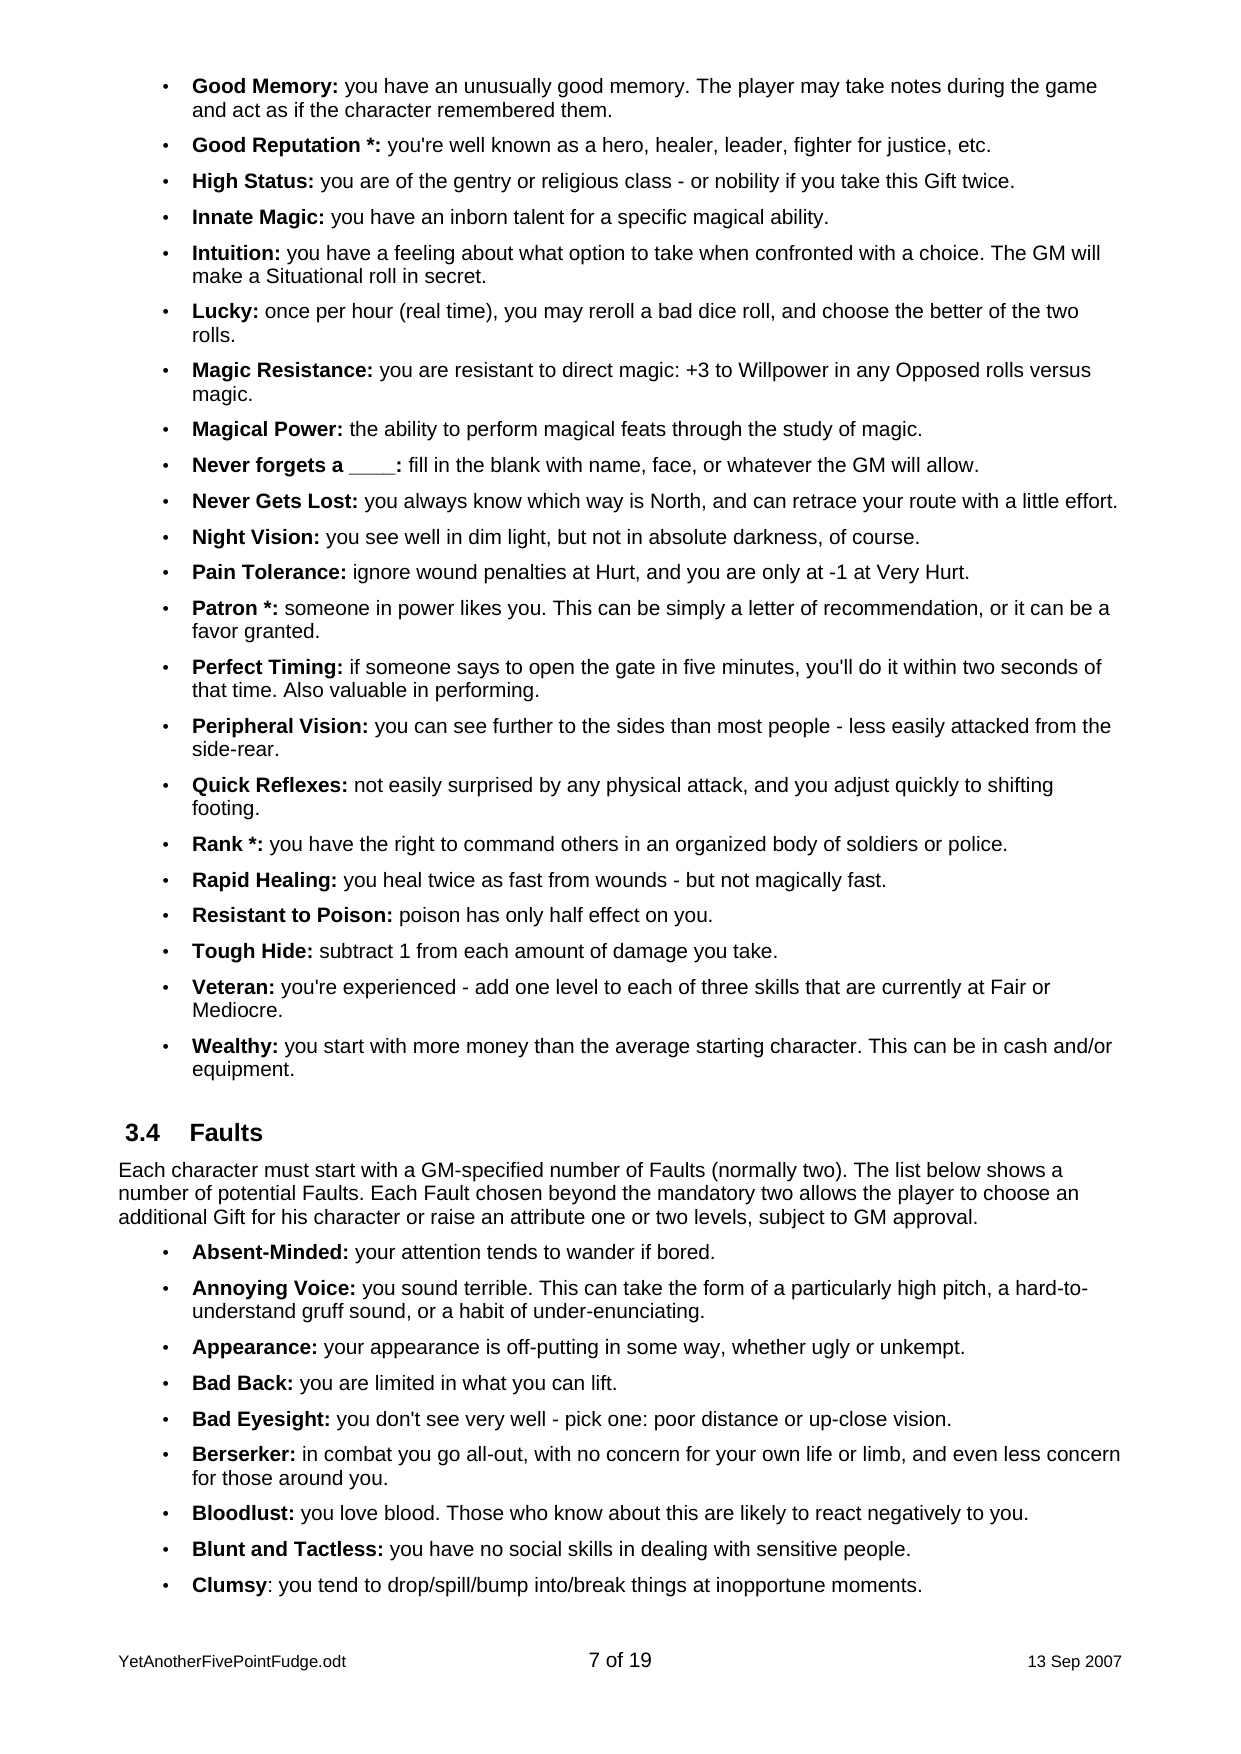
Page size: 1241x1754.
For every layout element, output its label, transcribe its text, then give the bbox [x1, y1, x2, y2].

list Good Reputation *: you're well known as a hero, healer, leader, fighter for justice, etc. [162, 134, 1122, 157]
list Resistant to Poison: poison has only half effect on you. [162, 904, 1122, 927]
subtitle Faults [118, 1118, 1122, 1146]
list Pain Tolerance: ignore wound penalties at Hurt, and you are only at -1 at Very Hurt. [162, 561, 1122, 584]
list Appearance: your appearance is off-putting in some way, whether ugly or unkempt. [162, 1336, 1122, 1359]
list Never Gets Lost: you always know which way is North, and can retrace your route with a little effort. [162, 489, 1122, 513]
list Veteran: you're experienced - add one level to each of three skills that are currently at Fair or Mediocre. [162, 975, 1122, 1022]
list Annoying Voice: you sound terrible. This can take the form of a particularly high pitch, a hard-to-understand gruff sound, or a habit of under-enunciating. [162, 1277, 1122, 1323]
text Each character must start with a GM-specified number of Faults (normally two). The list below shows a number of potential Faults. Each Fault chosen beyond the mandatory two allows the player to choose an additional Gift for his character or raise an attribute one or two levels, subject to GM approval. [118, 1159, 1122, 1228]
list Rapid Healing: you heal twice as fast from wounds - but not magically fast. [162, 868, 1122, 891]
list Night Vision: you see well in dim light, but not in absolute darkness, of course. [162, 525, 1122, 548]
list Rank *: you have the right to command others in an organized body of soldiers or police. [162, 832, 1122, 856]
list Bad Back: you are limited in what you can lift. [162, 1371, 1122, 1394]
list Blunt and Tactless: you have no social skills in dealing with sensitive people. [162, 1537, 1122, 1561]
list Tough Hide: subtract 1 from each amount of damage you take. [162, 940, 1122, 963]
list Peripheral Vision: you can see further to the sides than most people - less easily attacked from the side-rear. [162, 714, 1122, 761]
list Bad Eyesight: you don't see very well - pick one: poor distance or up-close vision. [162, 1407, 1122, 1430]
list Intuition: you have a feeling about what option to take when confronted with a choice. The GM will make a Situational roll in secret. [162, 241, 1122, 288]
list Berserker: in combat you go all-out, with no concern for your own life or limb, and even less concern for those around you. [162, 1443, 1122, 1489]
list Good Memory: you have an unusually good memory. The player may take notes during the game and act as if the character remembered them. [162, 75, 1122, 121]
list Bloodlust: you love blood. Those who know about this are likely to react negatively to you. [162, 1502, 1122, 1525]
list Never forgets a ____: fill in the blank with name, face, or whatever the GM will allow. [162, 454, 1122, 477]
list Magical Power: the ability to perform magical feats through the study of magic. [162, 418, 1122, 441]
list Absent-Minded: your attention tends to wander if bored. [162, 1241, 1122, 1264]
list Wealthy: you start with more money than the average starting character. This can be in cash and/or equipment. [162, 1034, 1122, 1081]
list Magic Resistance: you are resistant to direct magic: +3 to Willpower in any Opposed rolls versus magic. [162, 359, 1122, 406]
list Innate Magic: you have an inborn talent for a specific magical ability. [162, 205, 1122, 229]
list High Status: you are of the gentry or religious class - or nobility if you take this Gift twice. [162, 170, 1122, 193]
list Patron *: someone in power likes you. This can be simply a letter of recommendation, or it can be a favor granted. [162, 597, 1122, 643]
list Lucky: once per hour (real time), you may reroll a bad dice roll, and choose the better of the two rolls. [162, 300, 1122, 347]
list Perfect Timing: if someone says to open the gate in five minutes, you'll do it within two seconds of that time. Also valuable in performing. [162, 656, 1122, 702]
list Quick Reflexes: not easily surprised by any physical attack, and you adjust quickly to shifting footing. [162, 773, 1122, 820]
list Clumsy: you tend to drop/spill/bump into/break things at inopportune moments. [162, 1573, 1122, 1596]
